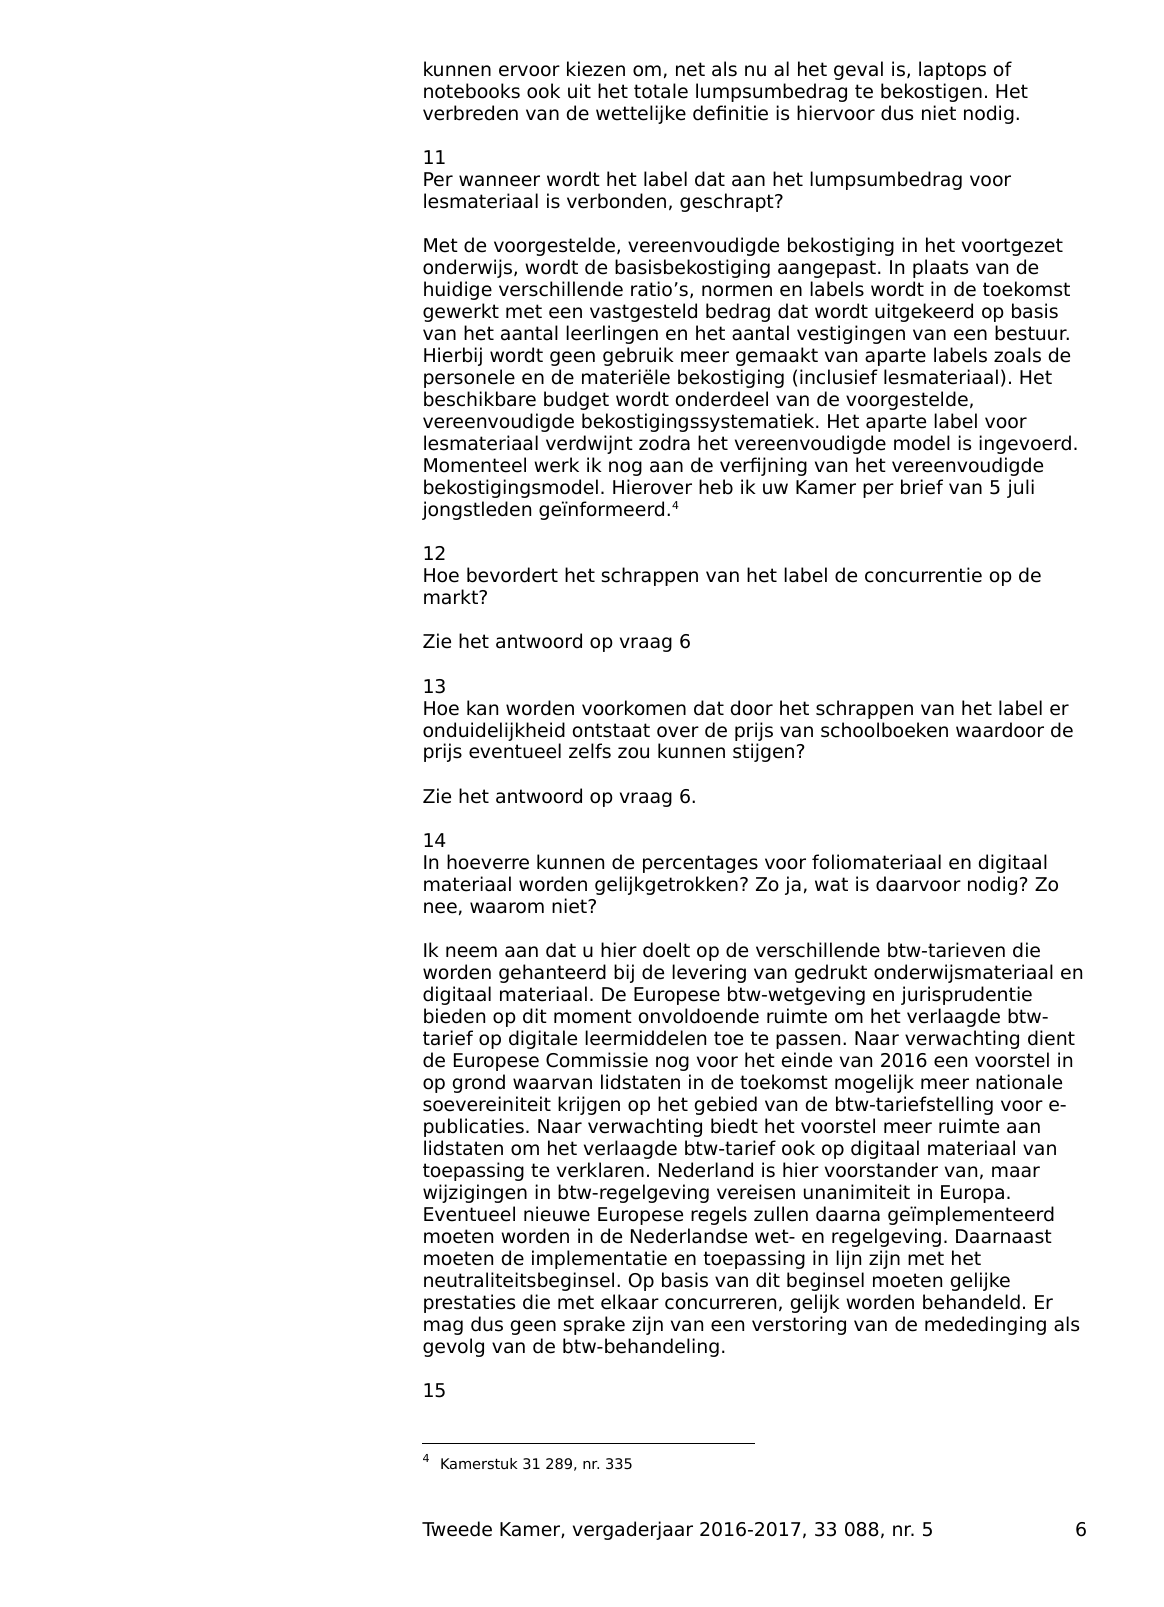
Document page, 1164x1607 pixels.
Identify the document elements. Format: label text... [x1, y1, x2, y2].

text Per wanneer wordt het label dat aan het lumpsumbedrag voor lesmateriaal is verbonden, geschrapt? [422, 169, 1087, 213]
text In hoeverre kunnen de percentages voor foliomateriaal en digitaal materiaal worden gelijkgetrokken? Zo ja, wat is daarvoor nodig? Zo nee, waarom niet? [422, 852, 1087, 918]
text Kamerstuk 31 289, nr. 335 [422, 1452, 1087, 1474]
text 11 [422, 147, 1087, 169]
text Ik neem aan dat u hier doelt op de verschillende btw-tarieven die worden gehanteerd bij de levering van gedrukt onderwijsmateriaal en digitaal materiaal. De Europese btw-wetgeving en jurisprudentie bieden op dit moment onvoldoende ruimte om het verlaagde btw-tarief op digitale leermiddelen toe te passen. Naar verwachting dient de Europese Commissie nog voor het einde van 2016 een voorstel in op grond waarvan lidstaten in de toekomst mogelijk meer nationale soevereiniteit krijgen op het gebied van de btw-tariefstelling voor e-publicaties. Naar verwachting biedt het voorstel meer ruimte aan lidstaten om het verlaagde btw-tarief ook op digitaal materiaal van toepassing te verklaren. Nederland is hier voorstander van, maar wijzigingen in btw-regelgeving vereisen unanimiteit in Europa. Eventueel nieuwe Europese regels zullen daarna geïmplementeerd moeten worden in de Nederlandse wet- en regelgeving. Daarnaast moeten de implementatie en toepassing in lijn zijn met het neutraliteitsbeginsel. Op basis van dit beginsel moeten gelijke prestaties die met elkaar concurreren, gelijk worden behandeld. Er mag dus geen sprake zijn van een verstoring van de mededinging als gevolg van de btw-behandeling. [422, 940, 1087, 1357]
text Zie het antwoord op vraag 6. [422, 786, 1087, 808]
text kunnen ervoor kiezen om, net als nu al het geval is, laptops of notebooks ook uit het totale lumpsumbedrag te bekostigen. Het verbreden van de wettelijke definitie is hiervoor dus niet nodig. [422, 59, 1087, 125]
text Zie het antwoord op vraag 6 [422, 631, 1087, 653]
text 12 [422, 543, 1087, 565]
text 14 [422, 830, 1087, 852]
text Hoe bevordert het schrappen van het label de concurrentie op de markt? [422, 565, 1087, 609]
text Hoe kan worden voorkomen dat door het schrappen van het label er onduidelijkheid ontstaat over de prijs van schoolboeken waardoor de prijs eventueel zelfs zou kunnen stijgen? [422, 697, 1087, 763]
text Met de voorgestelde, vereenvoudigde bekostiging in het voortgezet onderwijs, wordt de basisbekostiging aangepast. In plaats van de huidige verschillende ratio’s, normen en labels wordt in de toekomst gewerkt met een vastgesteld bedrag dat wordt uitgekeerd op basis van het aantal leerlingen en het aantal vestigingen van een bestuur. Hierbij wordt geen gebruik meer gemaakt van aparte labels zoals de personele en de materiële bekostiging (inclusief lesmateriaal). Het beschikbare budget wordt onderdeel van de voorgestelde, vereenvoudigde bekostigingssystematiek. Het aparte label voor lesmateriaal verdwijnt zodra het vereenvoudigde model is ingevoerd. Momenteel werk ik nog aan de verfijning van het vereenvoudigde bekostigingsmodel. Hierover heb ik uw Kamer per brief van 5 juli jongstleden geïnformeerd. [422, 235, 1087, 521]
text 13 [422, 676, 1087, 697]
text 15 [422, 1380, 1087, 1402]
